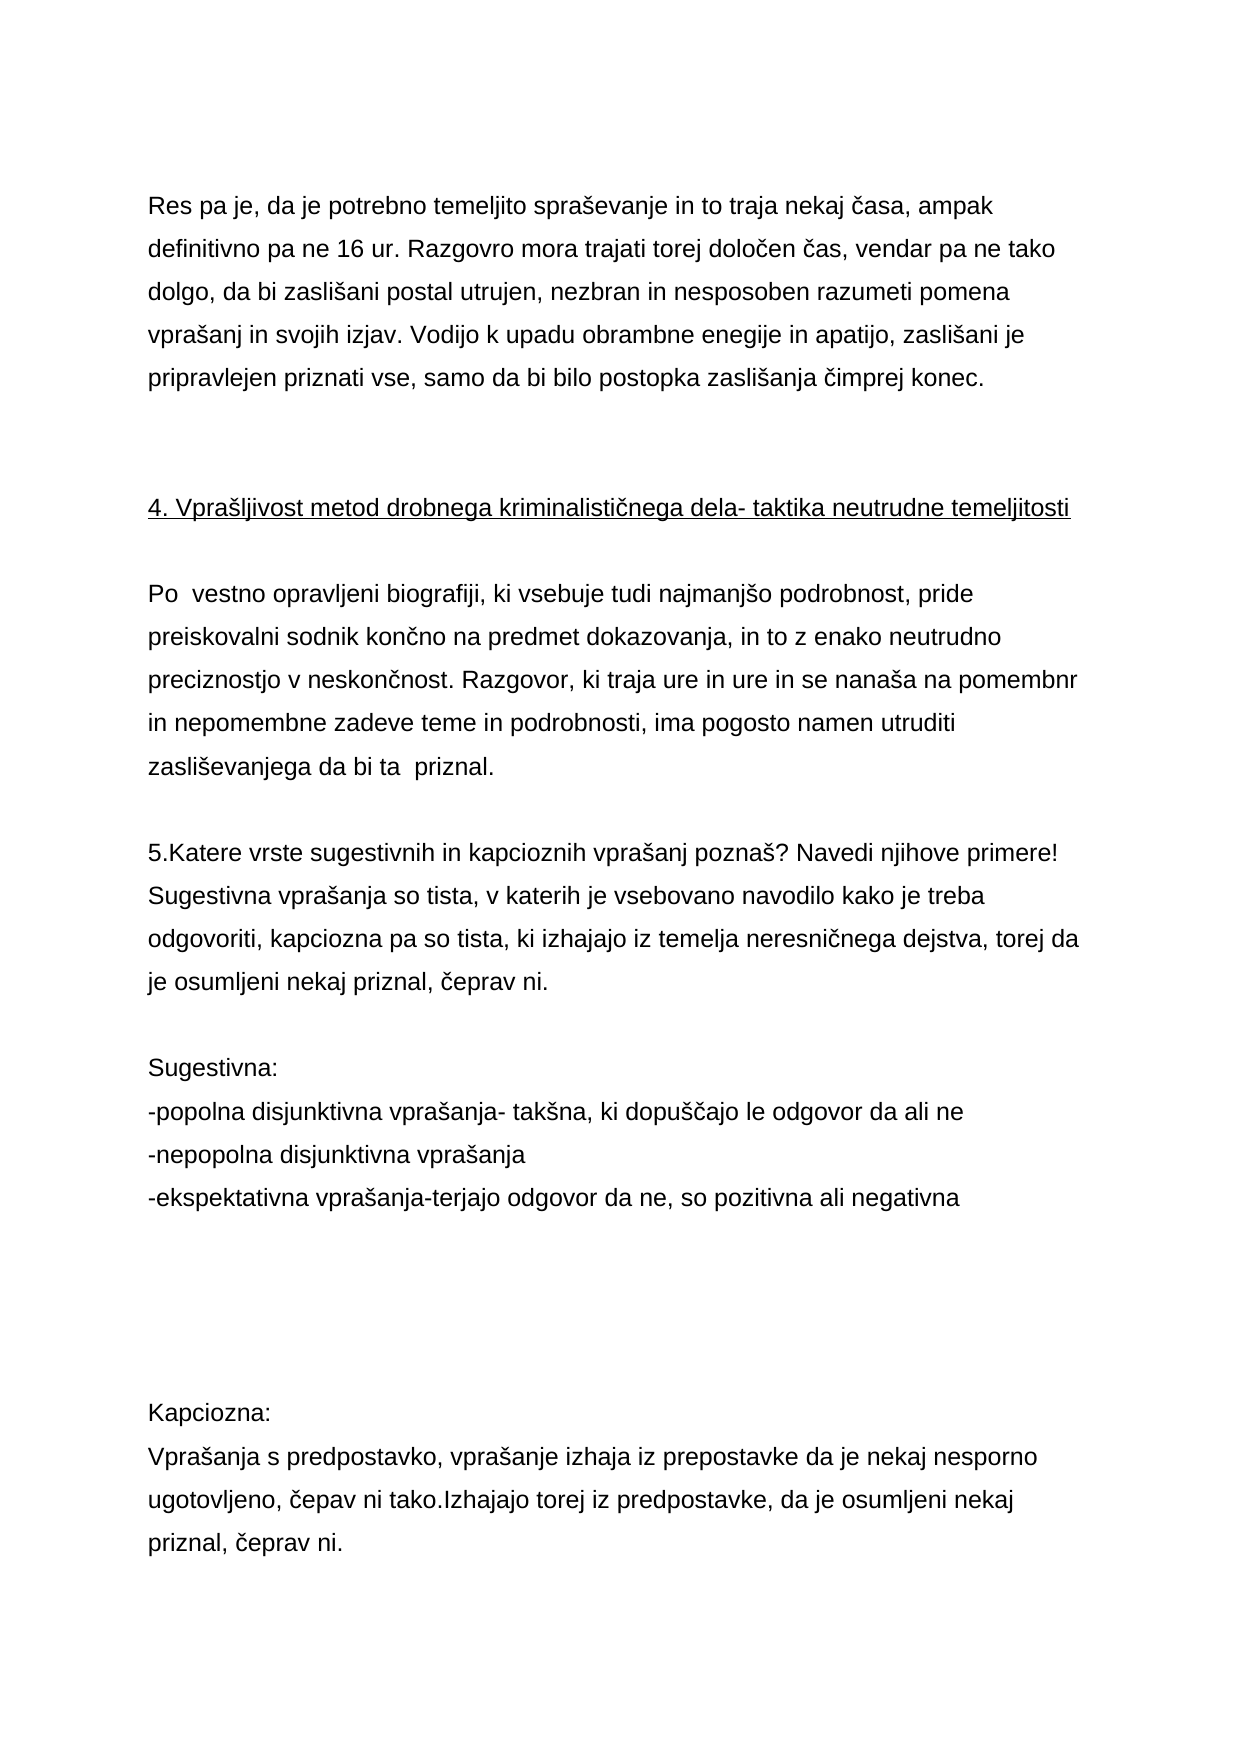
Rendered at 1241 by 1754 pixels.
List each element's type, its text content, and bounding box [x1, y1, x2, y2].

text Sugestivna: [148, 1053, 1092, 1082]
text Po vestno opravljeni biografiji, ki vsebuje tudi najmanjšo podrobnost, pride preiskovalni sodnik končno na predmet dokazovanja, in to z enako neutrudno preciznostjo v neskončnost. Razgovor, ki traja ure in ure in se nanaša na pomembnr in nepomembne zadeve teme in podrobnosti, ima pogosto namen utruditi zasliševanjega da bi ta priznal. [148, 579, 1092, 780]
text Kapciozna: [148, 1398, 1092, 1427]
text Vprašanja s predpostavko, vprašanje izhaja iz prepostavke da je nekaj nesporno ugotovljeno, čepav ni tako.Izhajajo torej iz predpostavke, da je osumljeni nekaj priznal, čeprav ni. [148, 1441, 1092, 1556]
text -nepopolna disjunktivna vprašanja [148, 1139, 1092, 1168]
text -popolna disjunktivna vprašanja- takšna, ki dopuščajo le odgovor da ali ne [148, 1096, 1092, 1125]
text Res pa je, da je potrebno temeljito spraševanje in to traja nekaj časa, ampak definitivno pa ne 16 ur. Razgovro mora trajati torej določen čas, vendar pa ne tako dolgo, da bi zaslišani postal utrujen, nezbran in nesposoben razumeti pomena vprašanj in svojih izjav. Vodijo k upadu obrambne enegije in apatijo, zaslišani je pripravlejen priznati vse, samo da bi bilo postopka zaslišanja čimprej konec. [148, 191, 1092, 392]
text 4. Vprašljivost metod drobnega kriminalističnega dela- taktika neutrudne temeljitosti [148, 493, 1092, 521]
text -ekspektativna vprašanja-terjajo odgovor da ne, so pozitivna ali negativna [148, 1183, 1092, 1211]
text 5.Katere vrste sugestivnih in kapcioznih vprašanj poznaš? Navedi njihove primere! Sugestivna vprašanja so tista, v katerih je vsebovano navodilo kako je treba odgovoriti, kapciozna pa so tista, ki izhajajo iz temelja neresničnega dejstva, torej da je osumljeni nekaj priznal, čeprav ni. [148, 838, 1092, 996]
